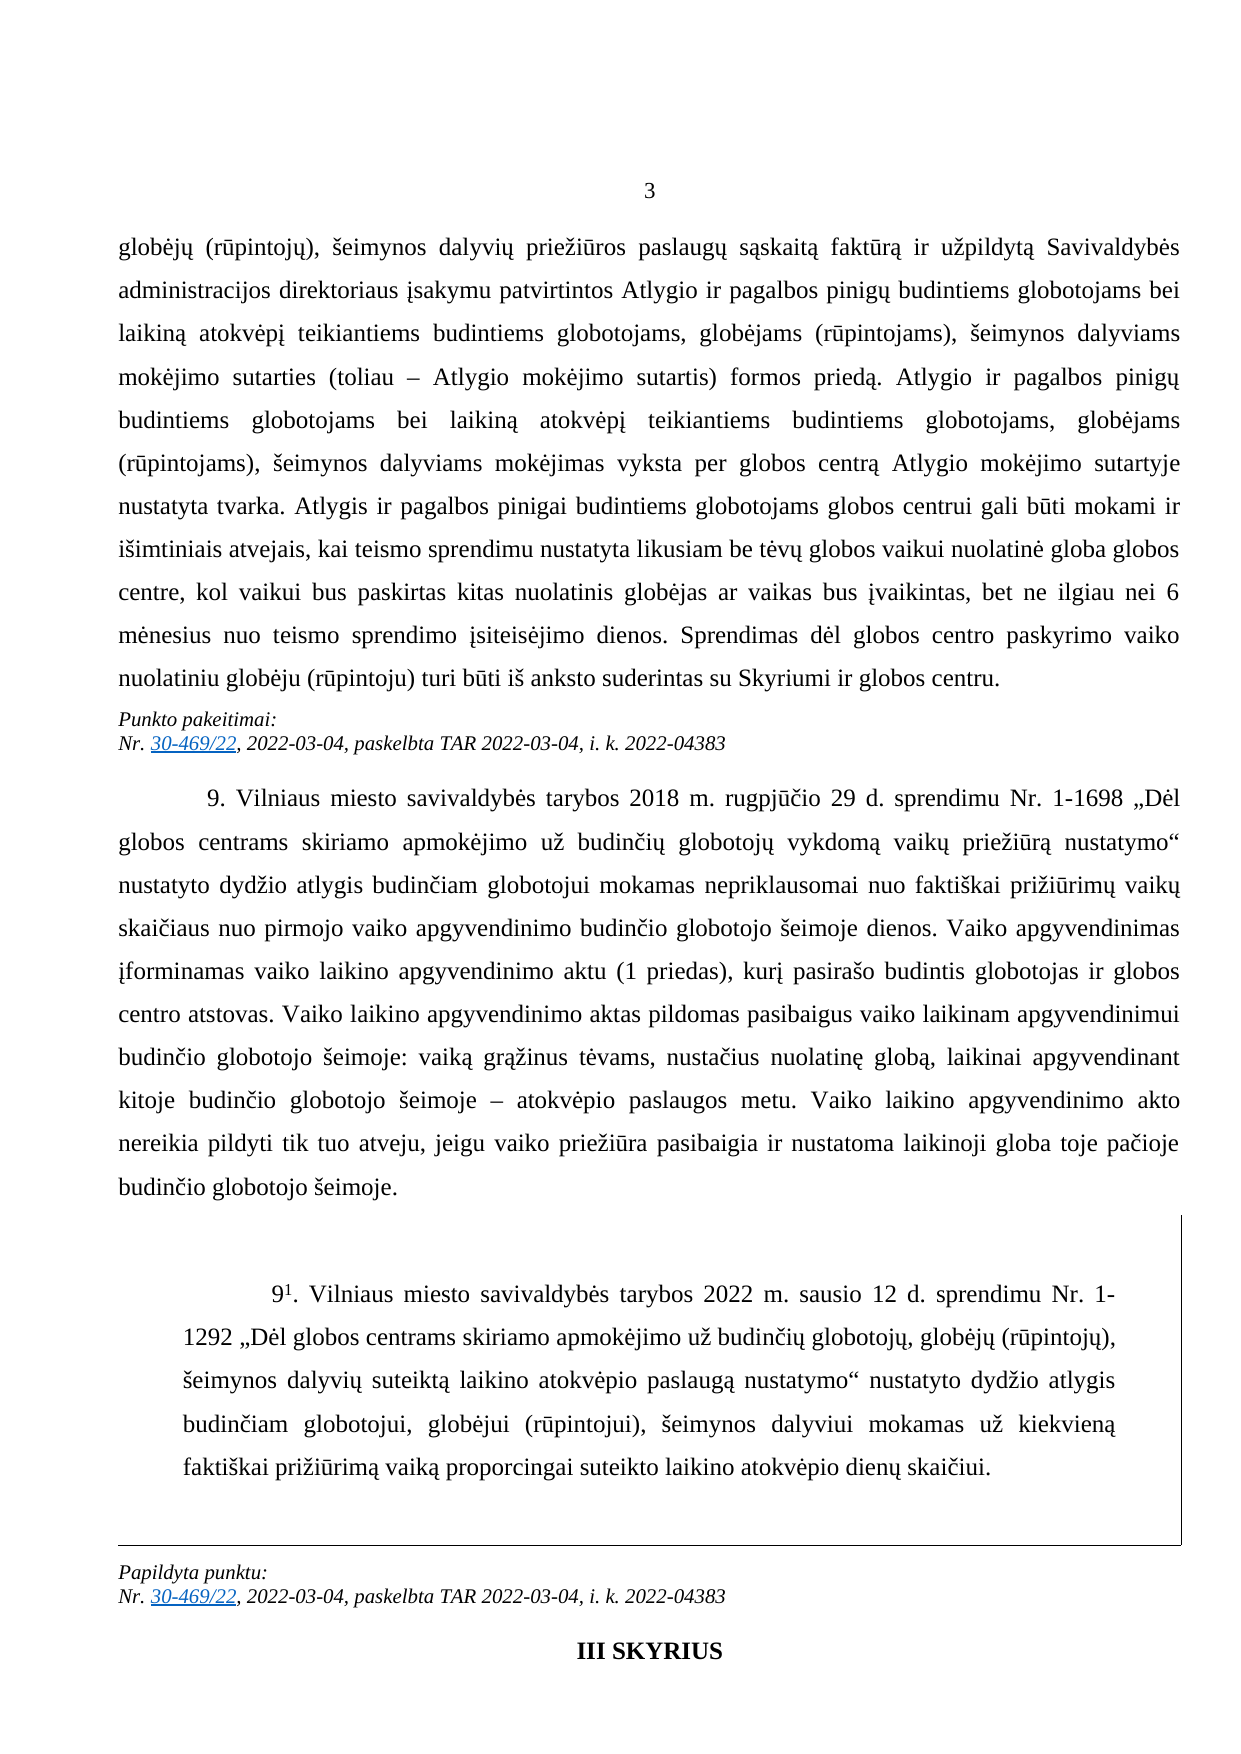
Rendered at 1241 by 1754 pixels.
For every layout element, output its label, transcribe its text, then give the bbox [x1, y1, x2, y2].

text Nr. 30-469/22, 2022-03-04, paskelbta TAR 2022-03-04, i. k. 2022-04383 [118, 731, 1181, 755]
text III SKYRIUS [118, 1636, 1181, 1665]
text Nr. 30-469/22, 2022-03-04, paskelbta TAR 2022-03-04, i. k. 2022-04383 [118, 1584, 1181, 1608]
text Punkto pakeitimai: [118, 707, 1181, 731]
text 9. Vilniaus miesto savivaldybės tarybos 2018 m. rugpjūčio 29 d. sprendimu Nr. 1-1698 „Dėl globos centrams skiriamo apmokėjimo už budinčių globotojų vykdomą vaikų priežiūrą nustatymo“ nustatyto dydžio atlygis budinčiam globotojui mokamas nepriklausomai nuo faktiškai prižiūrimų vaikų skaičiaus nuo pirmojo vaiko apgyvendinimo budinčio globotojo šeimoje dienos. Vaiko apgyvendinimas įforminamas vaiko laikino apgyvendinimo aktu (1 priedas), kurį pasirašo budintis globotojas ir globos centro atstovas. Vaiko laikino apgyvendinimo aktas pildomas pasibaigus vaiko laikinam apgyvendinimui budinčio globotojo šeimoje: vaiką grąžinus tėvams, nustačius nuolatinę globą, laikinai apgyvendinant kitoje budinčio globotojo šeimoje – atokvėpio paslaugos metu. Vaiko laikino apgyvendinimo akto nereikia pildyti tik tuo atveju, jeigu vaiko priežiūra pasibaigia ir nustatoma laikinoji globa toje pačioje budinčio globotojo šeimoje. [118, 783, 1181, 1200]
text Papildyta punktu: [118, 1559, 1181, 1584]
text 91. Vilniaus miesto savivaldybės tarybos 2022 m. sausio 12 d. sprendimu Nr. 1-1292 „Dėl globos centrams skiriamo apmokėjimo už budinčių globotojų, globėjų (rūpintojų), šeimynos dalyvių suteiktą laikino atokvėpio paslaugą nustatymo“ nustatyto dydžio atlygis budinčiam globotojui, globėjui (rūpintojui), šeimynos dalyviui mokamas už kiekvieną faktiškai prižiūrimą vaiką proporcingai suteikto laikino atokvėpio dienų skaičiui. [118, 1215, 1181, 1545]
text globėjų (rūpintojų), šeimynos dalyvių priežiūros paslaugų sąskaitą faktūrą ir užpildytą Savivaldybės administracijos direktoriaus įsakymu patvirtintos Atlygio ir pagalbos pinigų budintiems globotojams bei laikiną atokvėpį teikiantiems budintiems globotojams, globėjams (rūpintojams), šeimynos dalyviams mokėjimo sutarties (toliau – Atlygio mokėjimo sutartis) formos priedą. Atlygio ir pagalbos pinigų budintiems globotojams bei laikiną atokvėpį teikiantiems budintiems globotojams, globėjams (rūpintojams), šeimynos dalyviams mokėjimas vyksta per globos centrą Atlygio mokėjimo sutartyje nustatyta tvarka. Atlygis ir pagalbos pinigai budintiems globotojams globos centrui gali būti mokami ir išimtiniais atvejais, kai teismo sprendimu nustatyta likusiam be tėvų globos vaikui nuolatinė globa globos centre, kol vaikui bus paskirtas kitas nuolatinis globėjas ar vaikas bus įvaikintas, bet ne ilgiau nei 6 mėnesius nuo teismo sprendimo įsiteisėjimo dienos. Sprendimas dėl globos centro paskyrimo vaiko nuolatiniu globėju (rūpintoju) turi būti iš anksto suderintas su Skyriumi ir globos centru. [118, 232, 1181, 692]
